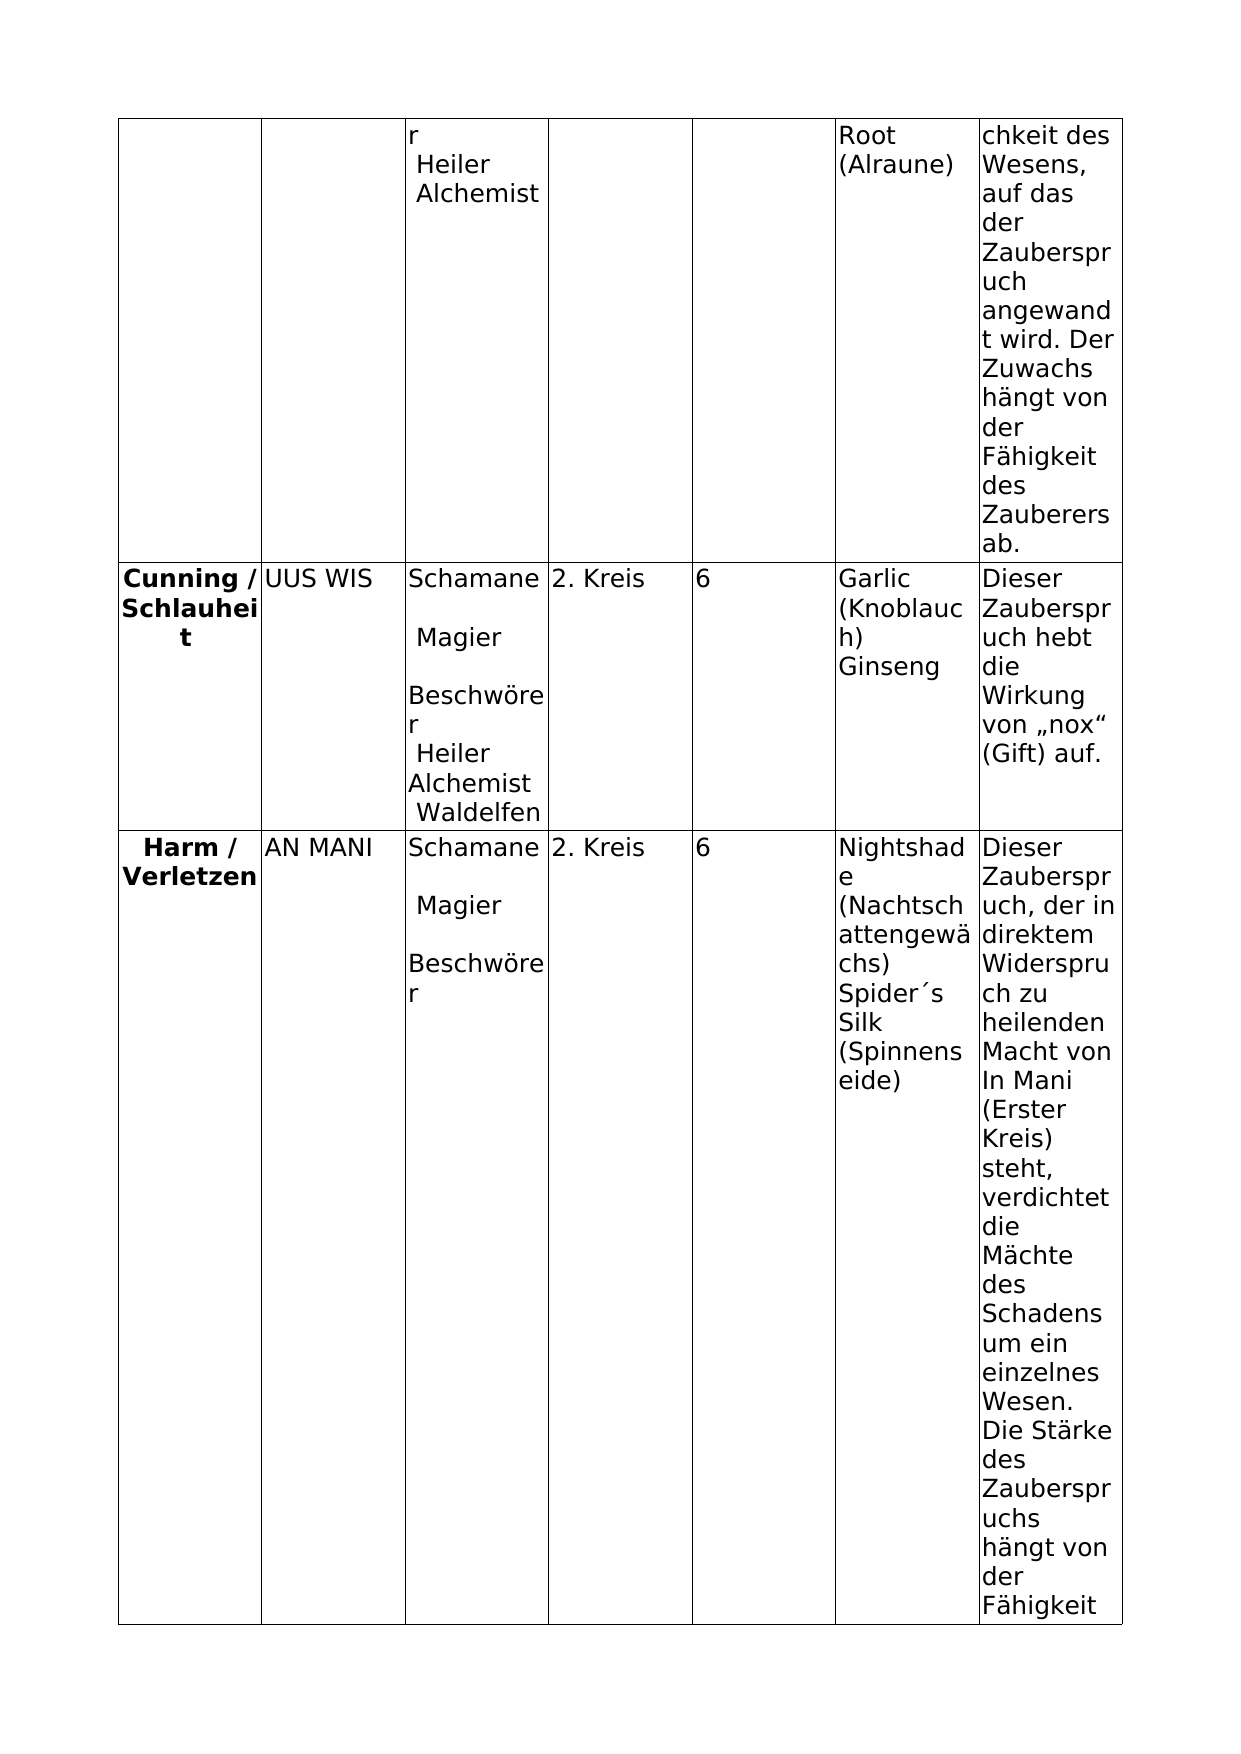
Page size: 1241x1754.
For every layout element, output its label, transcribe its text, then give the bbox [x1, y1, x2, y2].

table_cell Root (Alraune) [836, 119, 979, 562]
table_cell Schamane Magier Beschwörer [406, 831, 548, 1623]
table_cell [119, 119, 261, 562]
table_cell 6 [693, 831, 835, 1623]
table_cell UUS WIS [262, 563, 405, 830]
table_cell [693, 119, 835, 562]
table_cell chkeit des Wesens, auf das der Zauberspruch angewandt wird. Der Zuwachs hängt von der Fähigkeit des Zauberers ab. [980, 119, 1122, 562]
table_cell Garlic (Knoblauch) Ginseng [836, 563, 979, 830]
table_cell Schamane Magier Beschwörer Heiler Alchemist Waldelfen [406, 563, 548, 830]
table_cell Dieser Zauberspruch, der in direktem Widerspruch zu heilenden Macht von In Mani (Erster Kreis) steht, verdichtet die Mächte des Schadens um ein einzelnes Wesen. Die Stärke des Zauberspruchs hängt von der Fähigkeit [980, 831, 1122, 1623]
table_cell 6 [693, 563, 835, 830]
table_cell 2. Kreis [549, 831, 692, 1623]
table_cell AN MANI [262, 831, 405, 1623]
table_cell 2. Kreis [549, 563, 692, 830]
table_cell Harm / Verletzen [119, 831, 261, 1623]
table_cell Dieser Zauberspruch hebt die Wirkung von „nox“ (Gift) auf. [980, 563, 1122, 830]
table_cell [549, 119, 692, 562]
table_cell Nightshade (Nachtschattengewächs) Spider´s Silk (Spinnenseide) [836, 831, 979, 1623]
table_cell r Heiler Alchemist [406, 119, 548, 562]
table_cell Cunning / Schlauheit [119, 563, 261, 830]
table_cell [262, 119, 405, 562]
